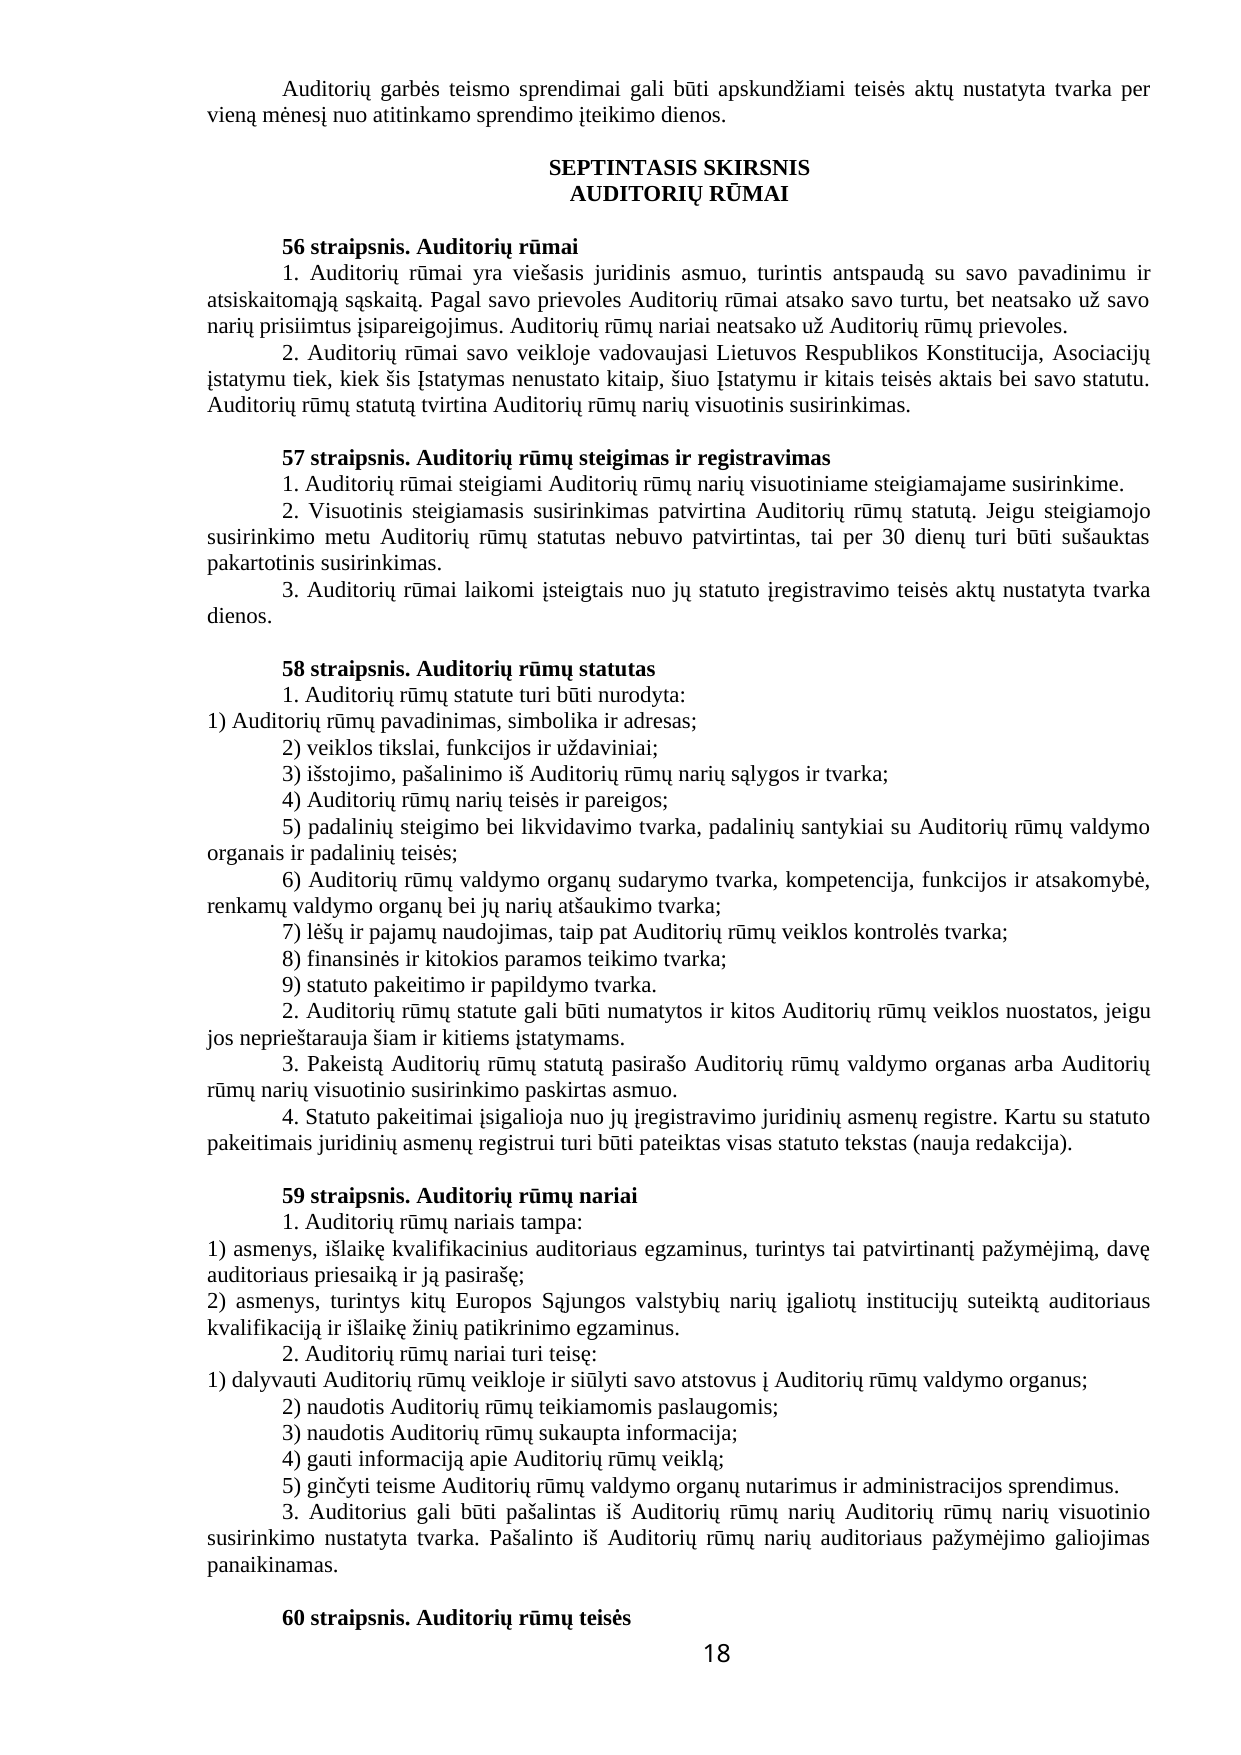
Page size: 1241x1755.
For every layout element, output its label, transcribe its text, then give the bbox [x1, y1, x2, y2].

text 2) veiklos tikslai, funkcijos ir uždaviniai; [207, 734, 1152, 760]
text 3. Auditorius gali būti pašalintas iš Auditorių rūmų narių Auditorių rūmų narių visuotinio susirinkimo nustatyta tvarka. Pašalinto iš Auditorių rūmų narių auditoriaus pažymėjimo galiojimas panaikinamas. [207, 1498, 1152, 1577]
text 2) asmenys, turintys kitų Europos Sąjungos valstybių narių įgaliotų institucijų suteiktą auditoriaus kvalifikaciją ir išlaikę žinių patikrinimo egzaminus. [207, 1287, 1152, 1340]
text 59 straipsnis. Auditorių rūmų nariai [207, 1182, 1152, 1208]
text 5) padalinių steigimo bei likvidavimo tvarka, padalinių santykiai su Auditorių rūmų valdymo organais ir padalinių teisės; [207, 813, 1152, 866]
text 1. Auditorių rūmų statute turi būti nurodyta: [207, 681, 1152, 707]
text 3) naudotis Auditorių rūmų sukaupta informacija; [207, 1419, 1152, 1445]
text 2. Visuotinis steigiamasis susirinkimas patvirtina Auditorių rūmų statutą. Jeigu steigiamojo susirinkimo metu Auditorių rūmų statutas nebuvo patvirtintas, tai per 30 dienų turi būti sušauktas pakartotinis susirinkimas. [207, 497, 1152, 576]
text 3. Pakeistą Auditorių rūmų statutą pasirašo Auditorių rūmų valdymo organas arba Auditorių rūmų narių visuotinio susirinkimo paskirtas asmuo. [207, 1050, 1152, 1103]
text 4) Auditorių rūmų narių teisės ir pareigos; [207, 787, 1152, 813]
text 9) statuto pakeitimo ir papildymo tvarka. [207, 971, 1152, 997]
text Auditorių garbės teismo sprendimai gali būti apskundžiami teisės aktų nustatyta tvarka per vieną mėnesį nuo atitinkamo sprendimo įteikimo dienos. [207, 75, 1152, 128]
text 3. Auditorių rūmai laikomi įsteigtais nuo jų statuto įregistravimo teisės aktų nustatyta tvarka dienos. [207, 576, 1152, 628]
text 1. Auditorių rūmai steigiami Auditorių rūmų narių visuotiniame steigiamajame susirinkime. [207, 470, 1152, 497]
text 2. Auditorių rūmų statute gali būti numatytos ir kitos Auditorių rūmų veiklos nuostatos, jeigu jos neprieštarauja šiam ir kitiems įstatymams. [207, 997, 1152, 1050]
text 56 straipsnis. Auditorių rūmai [207, 233, 1152, 259]
subtitle AUDITORIŲ RŪMAI [207, 180, 1152, 207]
text 2) naudotis Auditorių rūmų teikiamomis paslaugomis; [207, 1393, 1152, 1419]
text 1) asmenys, išlaikę kvalifikacinius auditoriaus egzaminus, turintys tai patvirtinantį pažymėjimą, davę auditoriaus priesaiką ir ją pasirašę; [207, 1234, 1152, 1287]
text 6) Auditorių rūmų valdymo organų sudarymo tvarka, kompetencija, funkcijos ir atsakomybė, renkamų valdymo organų bei jų narių atšaukimo tvarka; [207, 866, 1152, 918]
text 5) ginčyti teisme Auditorių rūmų valdymo organų nutarimus ir administracijos sprendimus. [207, 1472, 1152, 1498]
text 1. Auditorių rūmai yra viešasis juridinis asmuo, turintis antspaudą su savo pavadinimu ir atsiskaitomąją sąskaitą. Pagal savo prievoles Auditorių rūmai atsako savo turtu, bet neatsako už savo narių prisiimtus įsipareigojimus. Auditorių rūmų nariai neatsako už Auditorių rūmų prievoles. [207, 259, 1152, 338]
text 1) dalyvauti Auditorių rūmų veikloje ir siūlyti savo atstovus į Auditorių rūmų valdymo organus; [207, 1366, 1152, 1393]
text 4. Statuto pakeitimai įsigalioja nuo jų įregistravimo juridinių asmenų registre. Kartu su statuto pakeitimais juridinių asmenų registrui turi būti pateiktas visas statuto tekstas (nauja redakcija). [207, 1103, 1152, 1156]
text 1) Auditorių rūmų pavadinimas, simbolika ir adresas; [207, 707, 1152, 734]
text 2. Auditorių rūmų nariai turi teisę: [207, 1340, 1152, 1366]
text 57 straipsnis. Auditorių rūmų steigimas ir registravimas [207, 444, 1152, 470]
text 60 straipsnis. Auditorių rūmų teisės [207, 1603, 1152, 1630]
text 8) finansinės ir kitokios paramos teikimo tvarka; [207, 945, 1152, 971]
text 7) lėšų ir pajamų naudojimas, taip pat Auditorių rūmų veiklos kontrolės tvarka; [207, 918, 1152, 945]
text 3) išstojimo, pašalinimo iš Auditorių rūmų narių sąlygos ir tvarka; [207, 760, 1152, 787]
text 58 straipsnis. Auditorių rūmų statutas [207, 655, 1152, 681]
text 1. Auditorių rūmų nariais tampa: [207, 1208, 1152, 1234]
text 4) gauti informaciją apie Auditorių rūmų veiklą; [207, 1445, 1152, 1472]
text 2. Auditorių rūmai savo veikloje vadovaujasi Lietuvos Respublikos Konstitucija, Asociacijų įstatymu tiek, kiek šis Įstatymas nenustato kitaip, šiuo Įstatymu ir kitais teisės aktais bei savo statutu. Auditorių rūmų statutą tvirtina Auditorių rūmų narių visuotinis susirinkimas. [207, 338, 1152, 418]
text SEPTINTASIS SKIRSNIS [207, 154, 1152, 180]
